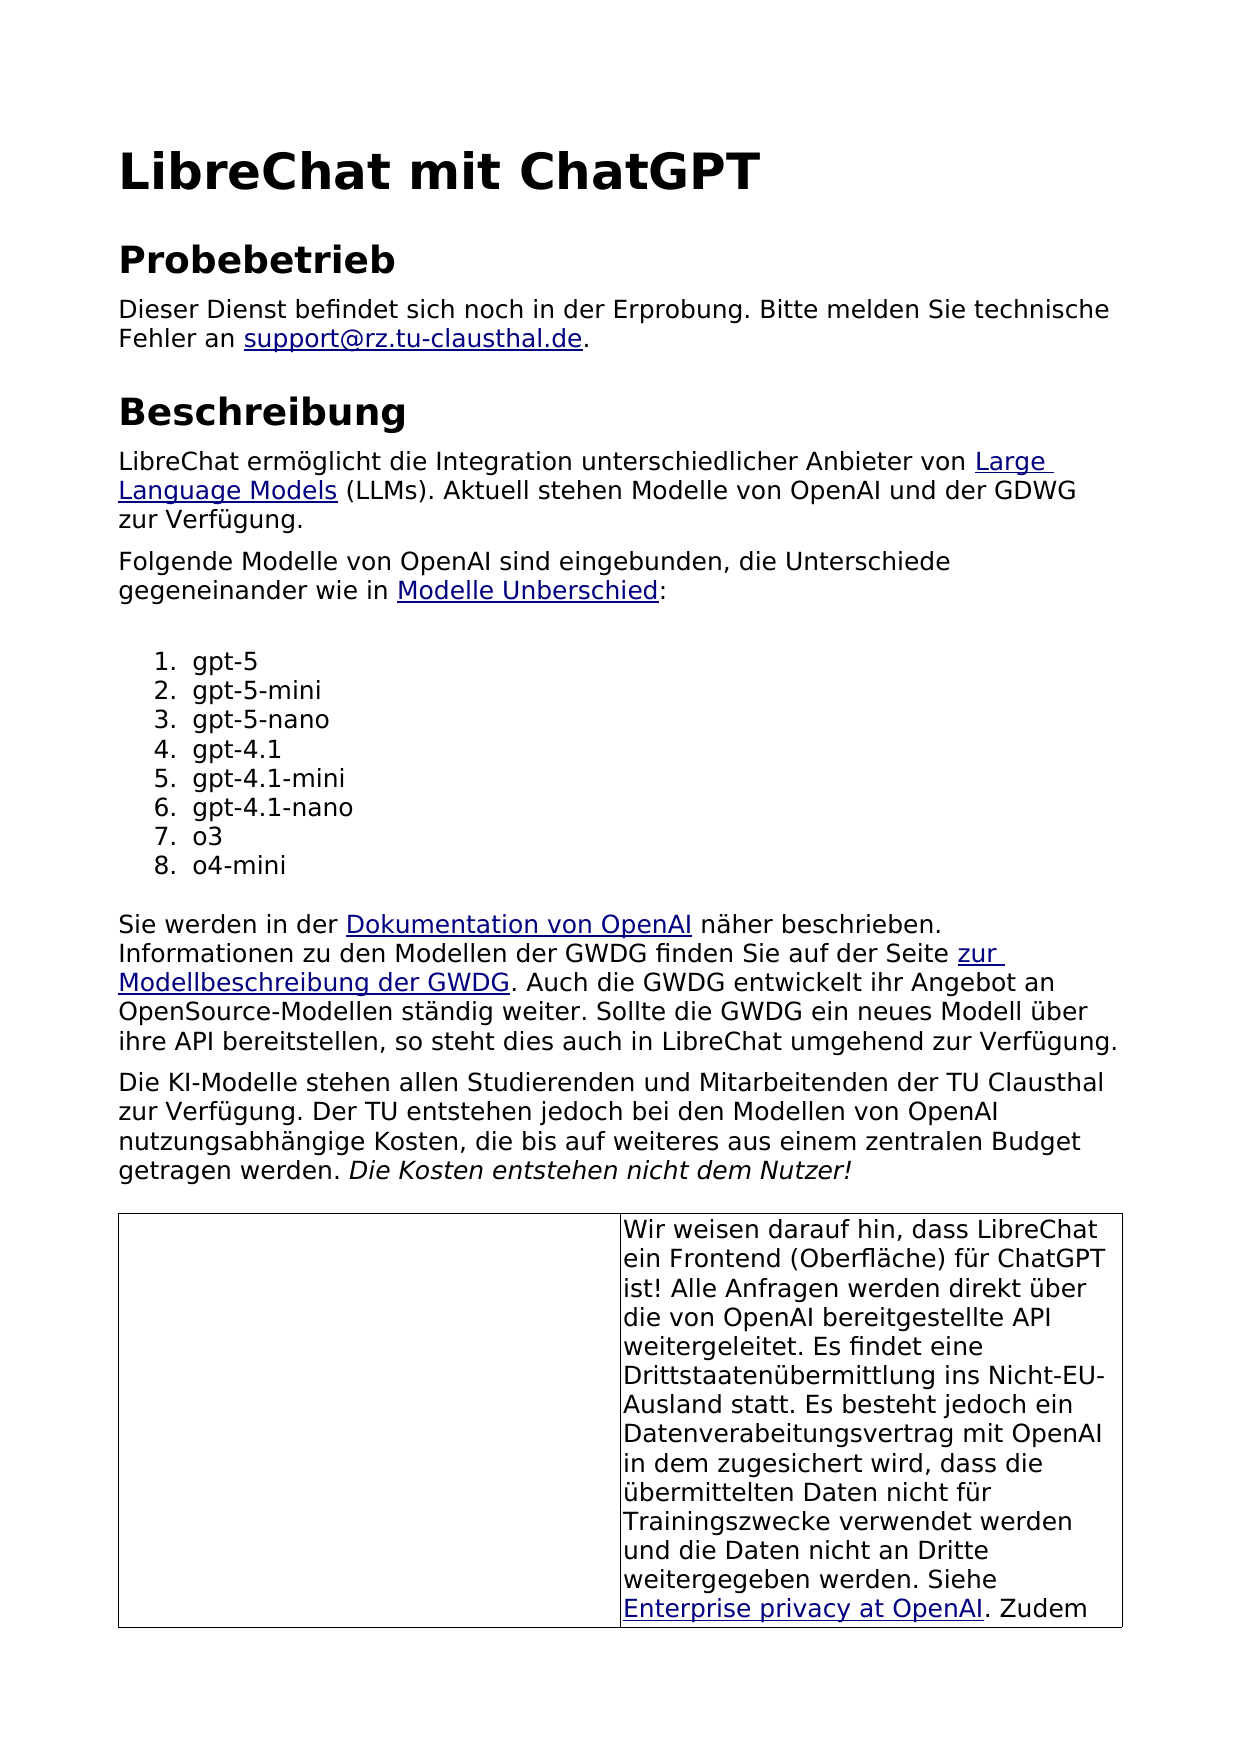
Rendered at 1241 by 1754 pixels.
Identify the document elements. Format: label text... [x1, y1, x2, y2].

list o3 [177, 822, 1122, 851]
subtitle Beschreibung [118, 391, 1122, 434]
text LibreChat ermöglicht die Integration unterschiedlicher Anbieter von Large Language Models (LLMs). Aktuell stehen Modelle von OpenAI und der GDWG zur Verfügung. [118, 447, 1122, 534]
list gpt-4.1-nano [177, 793, 1122, 822]
list gpt-4.1-mini [177, 764, 1122, 793]
text Folgende Modelle von OpenAI sind eingebunden, die Unterschiede gegeneinander wie in Modelle Unberschied: [118, 547, 1122, 605]
list gpt-5-nano [177, 706, 1122, 735]
list o4-mini [177, 851, 1122, 881]
list gpt-4.1 [177, 735, 1122, 764]
table_header [119, 1214, 620, 1627]
table_header Wir weisen darauf hin, dass LibreChat ein Frontend (Oberfläche) für ChatGPT ist! Alle Anfragen werden direkt über die von OpenAI bereitgestellte API weitergeleitet. Es findet eine Drittstaatenübermittlung ins Nicht-EU-Ausland statt. Es besteht jedoch ein Datenverabeitungsvertrag mit OpenAI in dem zugesichert wird, dass die übermittelten Daten nicht für Trainingszwecke verwendet werden und die Daten nicht an Dritte weitergegeben werden. Siehe Enterprise privacy at OpenAI. Zudem [621, 1214, 1122, 1627]
text Sie werden in der Dokumentation von OpenAI näher beschrieben. Informationen zu den Modellen der GWDG finden Sie auf der Seite zur Modellbeschreibung der GWDG. Auch die GWDG entwickelt ihr Angebot an OpenSource-Modellen ständig weiter. Sollte die GWDG ein neues Modell über ihre API bereitstellen, so steht dies auch in LibreChat umgehend zur Verfügung. [118, 910, 1122, 1056]
list gpt-5 [177, 647, 1122, 676]
text Die KI-Modelle stehen allen Studierenden und Mitarbeitenden der TU Clausthal zur Verfügung. Der TU entstehen jedoch bei den Modellen von OpenAI nutzungsabhängige Kosten, die bis auf weiteres aus einem zentralen Budget getragen werden. Die Kosten entstehen nicht dem Nutzer! [118, 1068, 1122, 1185]
subtitle Probebetrieb [118, 239, 1122, 282]
text Dieser Dienst befindet sich noch in der Erprobung. Bitte melden Sie technische Fehler an support@rz.tu-clausthal.de. [118, 295, 1122, 353]
list gpt-5-mini [177, 676, 1122, 706]
subtitle LibreChat mit ChatGPT [118, 143, 1122, 201]
